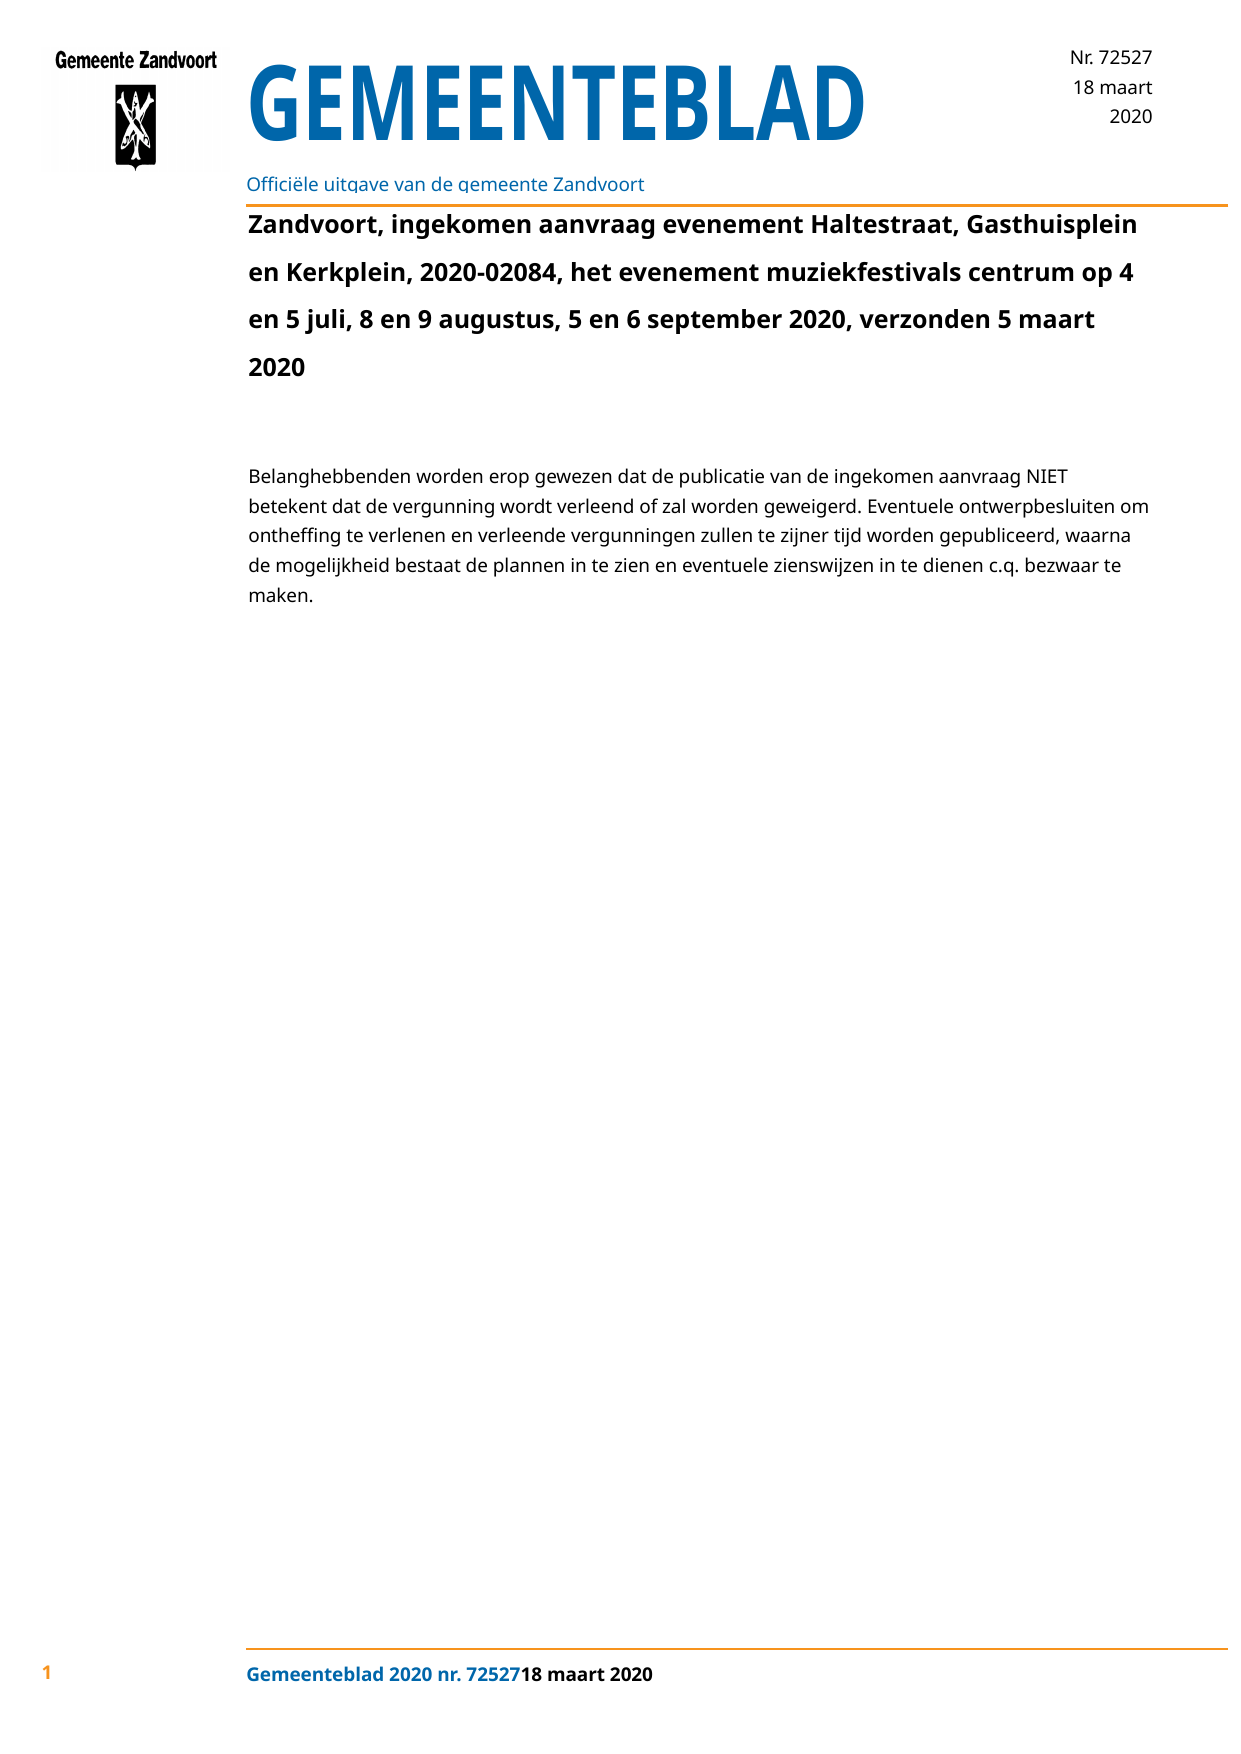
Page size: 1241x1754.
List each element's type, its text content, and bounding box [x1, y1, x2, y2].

picture [41, 47, 231, 172]
text Zandvoort, ingekomen aanvraag evenement Haltestraat, Gasthuisplein en Kerkplein, 2020-02084, het evenement muziekfestivals centrum op 4 en 5 juli, 8 en 9 augustus, 5 en 6 september 2020, verzonden 5 maart 2020 [248, 207, 1152, 384]
text Belanghebbenden worden erop gewezen dat de publicatie van de ingekomen aanvraag NIET betekent dat de vergunning wordt verleend of zal worden geweigerd. Eventuele ontwerpbesluiten om ontheffing te verlenen en verleende vergunningen zullen te zijner tijd worden gepubliceerd, waarna de mogelijkheid bestaat de plannen in te zien en eventuele zienswijzen in te dienen c.q. bezwaar te maken. [248, 463, 1152, 608]
